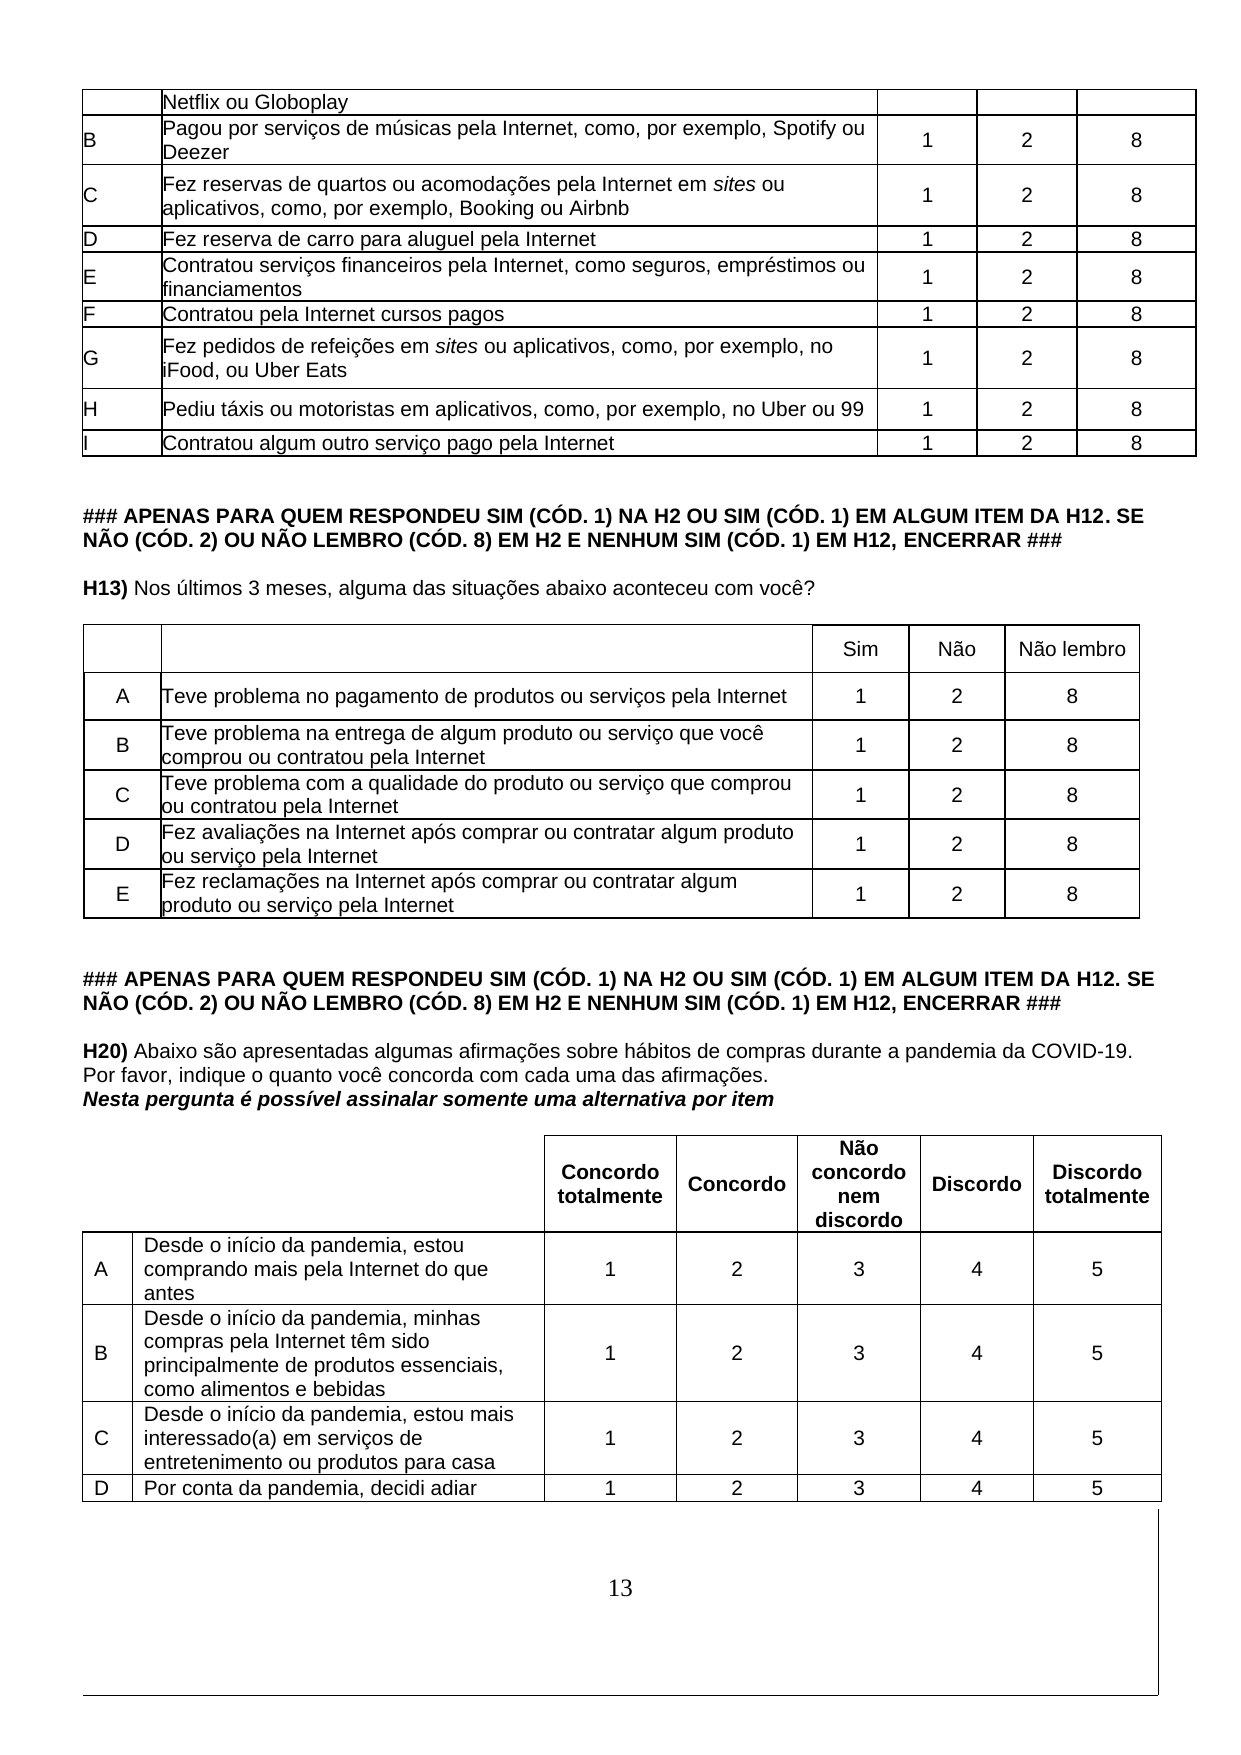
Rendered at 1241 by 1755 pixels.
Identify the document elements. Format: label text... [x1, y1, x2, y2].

table_cell 5 [1034, 1305, 1161, 1401]
table_cell 3 [798, 1402, 920, 1474]
table_cell 1 [878, 227, 976, 251]
table_cell 2 [677, 1233, 797, 1304]
table_cell 3 [798, 1475, 920, 1501]
table_cell F [83, 302, 161, 326]
table_cell 8 [1078, 116, 1195, 164]
table_cell Fez avaliações na Internet após comprar ou contratar algum produto ou serviço pela Internet [162, 820, 812, 868]
table_cell Teve problema com a qualidade do produto ou serviço que comprou ou contratou pela Internet [162, 771, 812, 818]
table_cell Fez pedidos de refeições em sites ou aplicativos, como, por exemplo, no iFood, ou Uber Eats [163, 328, 877, 388]
table_cell 1 [545, 1305, 676, 1401]
table_cell 8 [1078, 253, 1195, 300]
table_cell 2 [978, 165, 1076, 225]
table_cell [978, 90, 1076, 114]
table_cell 1 [878, 253, 976, 300]
table_cell 2 [978, 328, 1076, 388]
table_cell 1 [813, 870, 908, 917]
table_cell Fez reclamações na Internet após comprar ou contratar algum produto ou serviço pela Internet [162, 870, 812, 917]
table_cell 1 [878, 165, 976, 225]
table_cell A [85, 673, 160, 719]
table_cell B [83, 1305, 132, 1401]
table_header [133, 1135, 544, 1231]
table_cell 1 [545, 1402, 676, 1474]
table_cell 2 [910, 721, 1004, 769]
table_header Concordo totalmente [545, 1136, 676, 1231]
table_header [162, 625, 812, 672]
table_header Sim [813, 626, 908, 672]
table_header Não [910, 626, 1004, 672]
table_cell 1 [813, 721, 908, 769]
table_cell 2 [978, 431, 1076, 455]
table_cell G [83, 328, 161, 388]
table_cell 4 [921, 1475, 1033, 1501]
table_cell 1 [545, 1475, 676, 1501]
table_cell 1 [813, 771, 908, 818]
table_cell 3 [798, 1305, 920, 1401]
table_cell C [83, 1402, 132, 1474]
table_cell 1 [878, 116, 976, 164]
table_cell B [85, 721, 160, 769]
table_cell Contratou algum outro serviço pago pela Internet [163, 431, 877, 455]
table_cell Pagou por serviços de músicas pela Internet, como, por exemplo, Spotify ou Deezer [163, 116, 877, 164]
table_header Não lembro [1006, 626, 1139, 672]
table_cell Contratou pela Internet cursos pagos [163, 302, 877, 326]
table_cell 8 [1078, 165, 1195, 225]
table_header Discordo [921, 1136, 1033, 1231]
table_cell 1 [878, 431, 976, 455]
table_cell 8 [1078, 227, 1195, 251]
table_cell 8 [1006, 721, 1139, 769]
table_cell B [83, 116, 161, 164]
table_cell D [83, 1475, 132, 1501]
table_cell E [83, 253, 161, 300]
table_cell E [85, 870, 160, 917]
table_cell 8 [1078, 389, 1195, 429]
table_cell 1 [545, 1233, 676, 1304]
table_cell I [83, 431, 161, 455]
table_header Discordo totalmente [1034, 1136, 1161, 1231]
table_cell D [83, 227, 161, 251]
table_cell 1 [878, 302, 976, 326]
table_cell 3 [798, 1233, 920, 1304]
table_cell [878, 90, 976, 114]
table_cell 1 [878, 389, 976, 429]
table_cell 5 [1034, 1475, 1161, 1501]
table_cell 2 [978, 116, 1076, 164]
table_cell 2 [978, 253, 1076, 300]
table_cell 2 [677, 1402, 797, 1474]
table_cell Netflix ou Globoplay [163, 90, 877, 114]
table_cell 2 [910, 870, 1004, 917]
table_header Não concordo nem discordo [798, 1136, 920, 1231]
table_cell 4 [921, 1233, 1033, 1304]
table_cell 2 [910, 820, 1004, 868]
table_cell 2 [978, 389, 1076, 429]
text H13) Nos últimos 3 meses, alguma das situações abaixo aconteceu com você? [83, 576, 1158, 600]
table_cell Por conta da pandemia, decidi adiar [133, 1475, 544, 1501]
table_cell Desde o início da pandemia, minhas compras pela Internet têm sido principalmente de produtos essenciais, como alimentos e bebidas [133, 1305, 544, 1401]
table_cell 1 [813, 820, 908, 868]
table_cell H [83, 389, 161, 429]
table_cell Fez reservas de quartos ou acomodações pela Internet em sites ou aplicativos, como, por exemplo, Booking ou Airbnb [163, 165, 877, 225]
table_cell 5 [1034, 1402, 1161, 1474]
table_header [84, 625, 161, 672]
table_cell 8 [1006, 771, 1139, 818]
table_cell Teve problema no pagamento de produtos ou serviços pela Internet [162, 673, 812, 719]
table_cell 1 [878, 328, 976, 388]
table_cell Desde o início da pandemia, estou comprando mais pela Internet do que antes [133, 1233, 544, 1304]
table_cell 5 [1034, 1233, 1161, 1304]
table_cell A [83, 1233, 132, 1304]
table_header [83, 1135, 132, 1231]
table_cell C [85, 771, 160, 818]
table_cell 2 [978, 227, 1076, 251]
table_cell [83, 90, 161, 114]
table_cell 8 [1006, 673, 1139, 719]
text ### APENAS PARA QUEM RESPONDEU SIM (CÓD. 1) NA H2 OU SIM (CÓD. 1) EM ALGUM ITEM DA H12. SE NÃO (CÓD. 2) OU NÃO LEMBRO (CÓD. 8) EM H2 E NENHUM SIM (CÓD. 1) EM H12, ENCERRAR ### [83, 967, 1158, 1015]
table_cell 2 [910, 771, 1004, 818]
table_cell 8 [1006, 870, 1139, 917]
table_cell 1 [813, 673, 908, 719]
table_cell Fez reserva de carro para aluguel pela Internet [163, 227, 877, 251]
table_cell D [85, 820, 160, 868]
table_cell 8 [1078, 328, 1195, 388]
table_header Concordo [677, 1136, 797, 1231]
table_cell Teve problema na entrega de algum produto ou serviço que você comprou ou contratou pela Internet [162, 721, 812, 769]
table_cell 2 [677, 1305, 797, 1401]
table_cell Desde o início da pandemia, estou mais interessado(a) em serviços de entretenimento ou produtos para casa [133, 1402, 544, 1474]
table_cell 8 [1078, 302, 1195, 326]
table_cell 4 [921, 1305, 1033, 1401]
table_cell 2 [978, 302, 1076, 326]
text ### APENAS PARA QUEM RESPONDEU SIM (CÓD. 1) NA H2 OU SIM (CÓD. 1) EM ALGUM ITEM DA H12. SE NÃO (CÓD. 2) OU NÃO LEMBRO (CÓD. 8) EM H2 E NENHUM SIM (CÓD. 1) EM H12, ENCERRAR ### [83, 504, 1158, 552]
table_cell 2 [677, 1475, 797, 1501]
table_cell [1078, 90, 1195, 114]
table_cell 4 [921, 1402, 1033, 1474]
table_cell 2 [910, 673, 1004, 719]
text Nesta pergunta é possível assinalar somente uma alternativa por item [83, 1087, 1158, 1111]
table_cell 8 [1078, 431, 1195, 455]
table_cell 8 [1006, 820, 1139, 868]
table_cell C [83, 165, 161, 225]
table_cell Contratou serviços financeiros pela Internet, como seguros, empréstimos ou financiamentos [163, 253, 877, 300]
table_cell Pediu táxis ou motoristas em aplicativos, como, por exemplo, no Uber ou 99 [163, 389, 877, 429]
text H20) Abaixo são apresentadas algumas afirmações sobre hábitos de compras durante a pandemia da COVID-19. Por favor, indique o quanto você concorda com cada uma das afirmações. [83, 1039, 1158, 1087]
